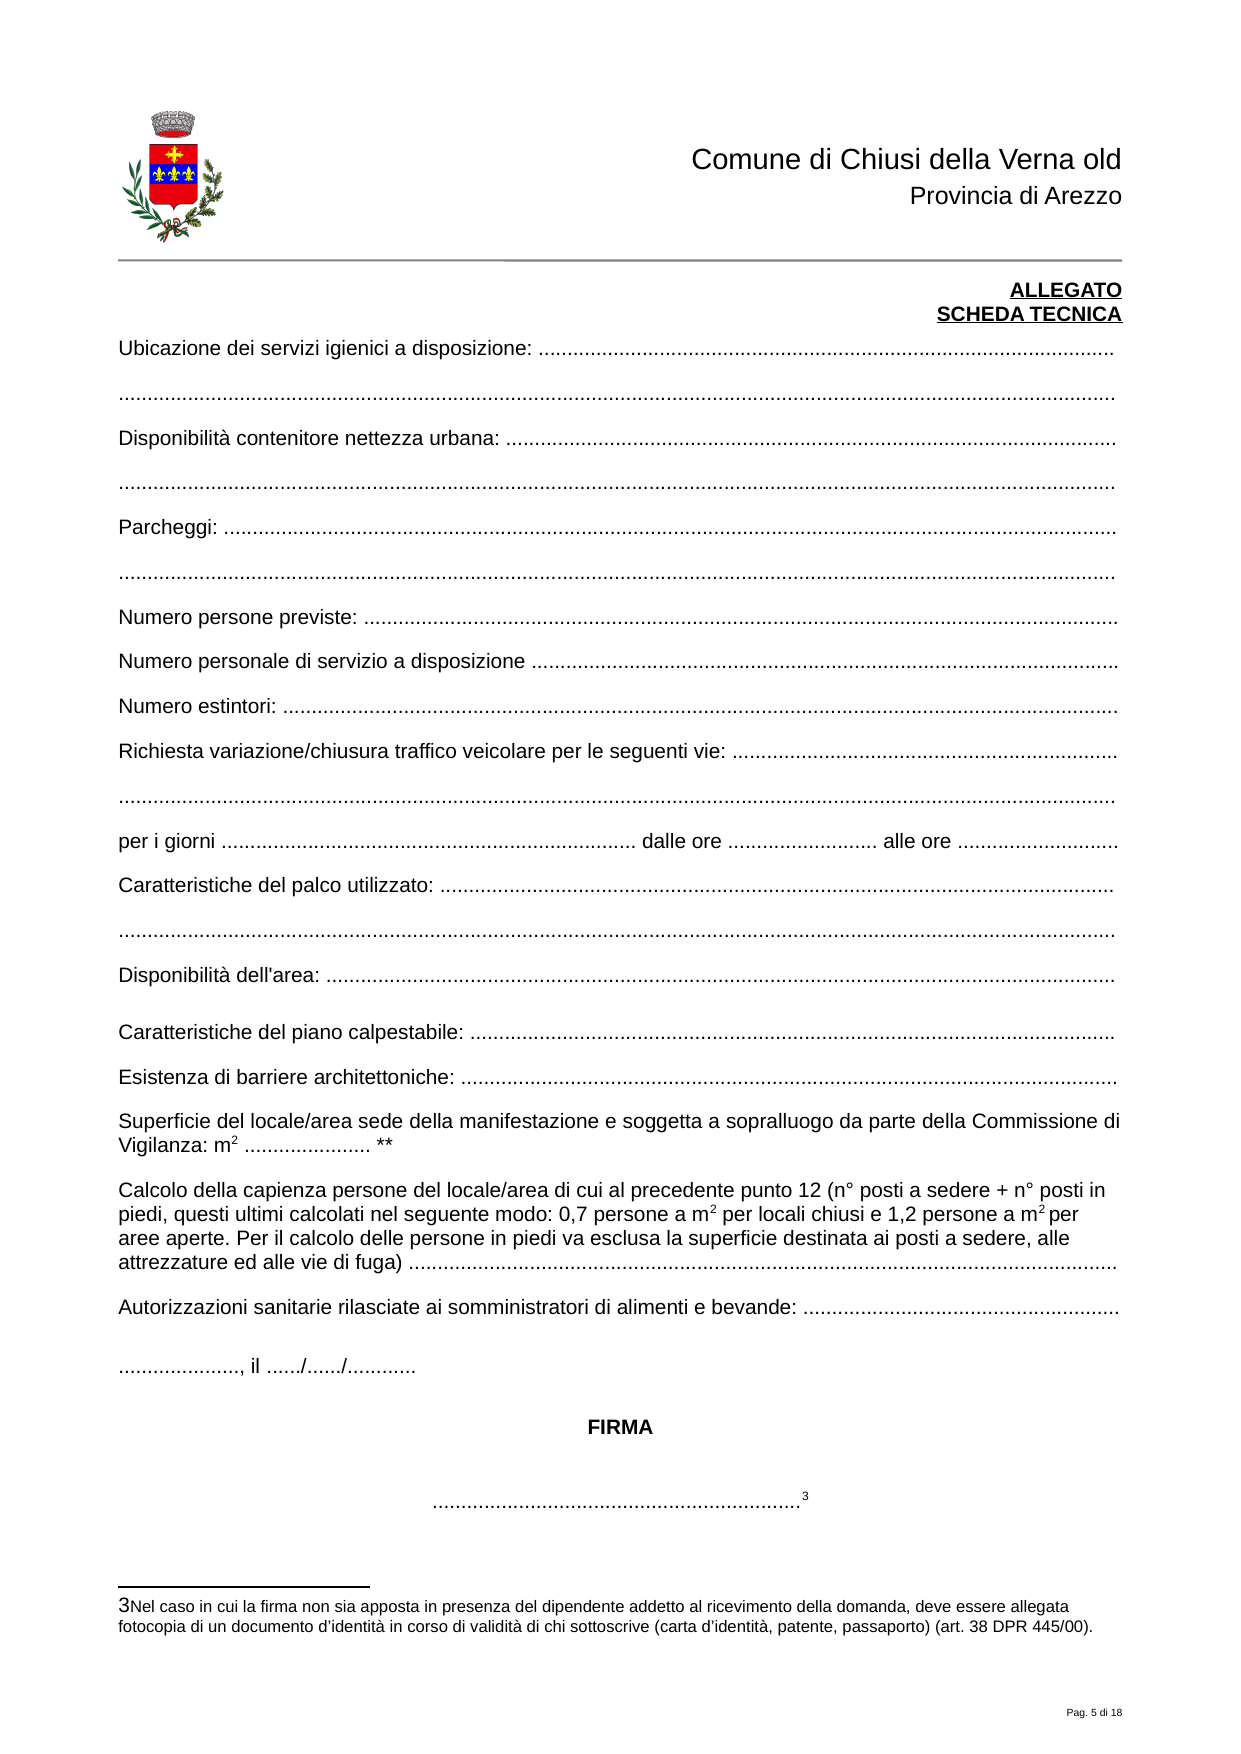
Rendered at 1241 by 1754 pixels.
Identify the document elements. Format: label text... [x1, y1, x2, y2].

text Ubicazione dei servizi igienici a disposizione: .................................................................................................... [118, 336, 1122, 360]
text Autorizzazioni sanitarie rilasciate ai somministratori di alimenti e bevande: ....................................................... [118, 1295, 1122, 1319]
picture [122, 111, 224, 243]
text Calcolo della capienza persone del locale/area di cui al precedente punto 12 (n° posti a sedere + n° posti in piedi, questi ultimi calcolati nel seguente modo: 0,7 persone a m2 per locali chiusi e 1,2 persone a m2 per aree aperte. Per il calcolo delle persone in piedi va esclusa la superficie destinata ai posti a sedere, alle attrezzature ed alle vie di fuga) ........................................................................................................................... [118, 1178, 1122, 1274]
text ............................................................................................................................................................................. [118, 918, 1122, 942]
text ................................................................ [118, 1489, 1122, 1513]
text Numero personale di servizio a disposizione ...................................................................................................... [118, 649, 1122, 673]
text Disponibilità dell'area: ......................................................................................................................................... [118, 963, 1122, 987]
text ....................., il ....../....../............ [118, 1353, 1122, 1377]
text Nel caso in cui la firma non sia apposta in presenza del dipendente addetto al ricevimento della domanda, deve essere allegata fotocopia di un documento d’identità in corso di validità di chi sottoscrive (carta d’identità, patente, passaporto) (art. 38 DPR 445/00). [118, 1593, 1122, 1636]
text ............................................................................................................................................................................. [118, 381, 1122, 404]
text ............................................................................................................................................................................. [118, 470, 1122, 494]
text Provincia di Arezzo [224, 181, 1122, 209]
text per i giorni ........................................................................ dalle ore .......................... alle ore ............................ [118, 828, 1122, 852]
text ............................................................................................................................................................................. [118, 560, 1122, 584]
text Caratteristiche del palco utilizzato: ..................................................................................................................... [118, 873, 1122, 897]
text ALLEGATO [118, 277, 1122, 301]
text Superficie del locale/area sede della manifestazione e soggetta a sopralluogo da parte della Commissione di Vigilanza: m2 ...................... ** [118, 1109, 1122, 1157]
text Caratteristiche del piano calpestabile: ................................................................................................................ [118, 1020, 1122, 1044]
text Numero estintori: ................................................................................................................................................. [118, 694, 1122, 718]
text FIRMA [118, 1415, 1122, 1439]
text Disponibilità contenitore nettezza urbana: .......................................................................................................... [118, 425, 1122, 449]
text Comune di Chiusi della Verna old [224, 142, 1122, 176]
text ............................................................................................................................................................................. [118, 784, 1122, 808]
text Richiesta variazione/chiusura traffico veicolare per le seguenti vie: ................................................................... [118, 739, 1122, 763]
text Esistenza di barriere architettoniche: .................................................................................................................. [118, 1064, 1122, 1088]
text Parcheggi: ........................................................................................................................................................... [118, 515, 1122, 539]
text Numero persone previste: ................................................................................................................................... [118, 604, 1122, 628]
text SCHEDA TECNICA [118, 301, 1122, 325]
